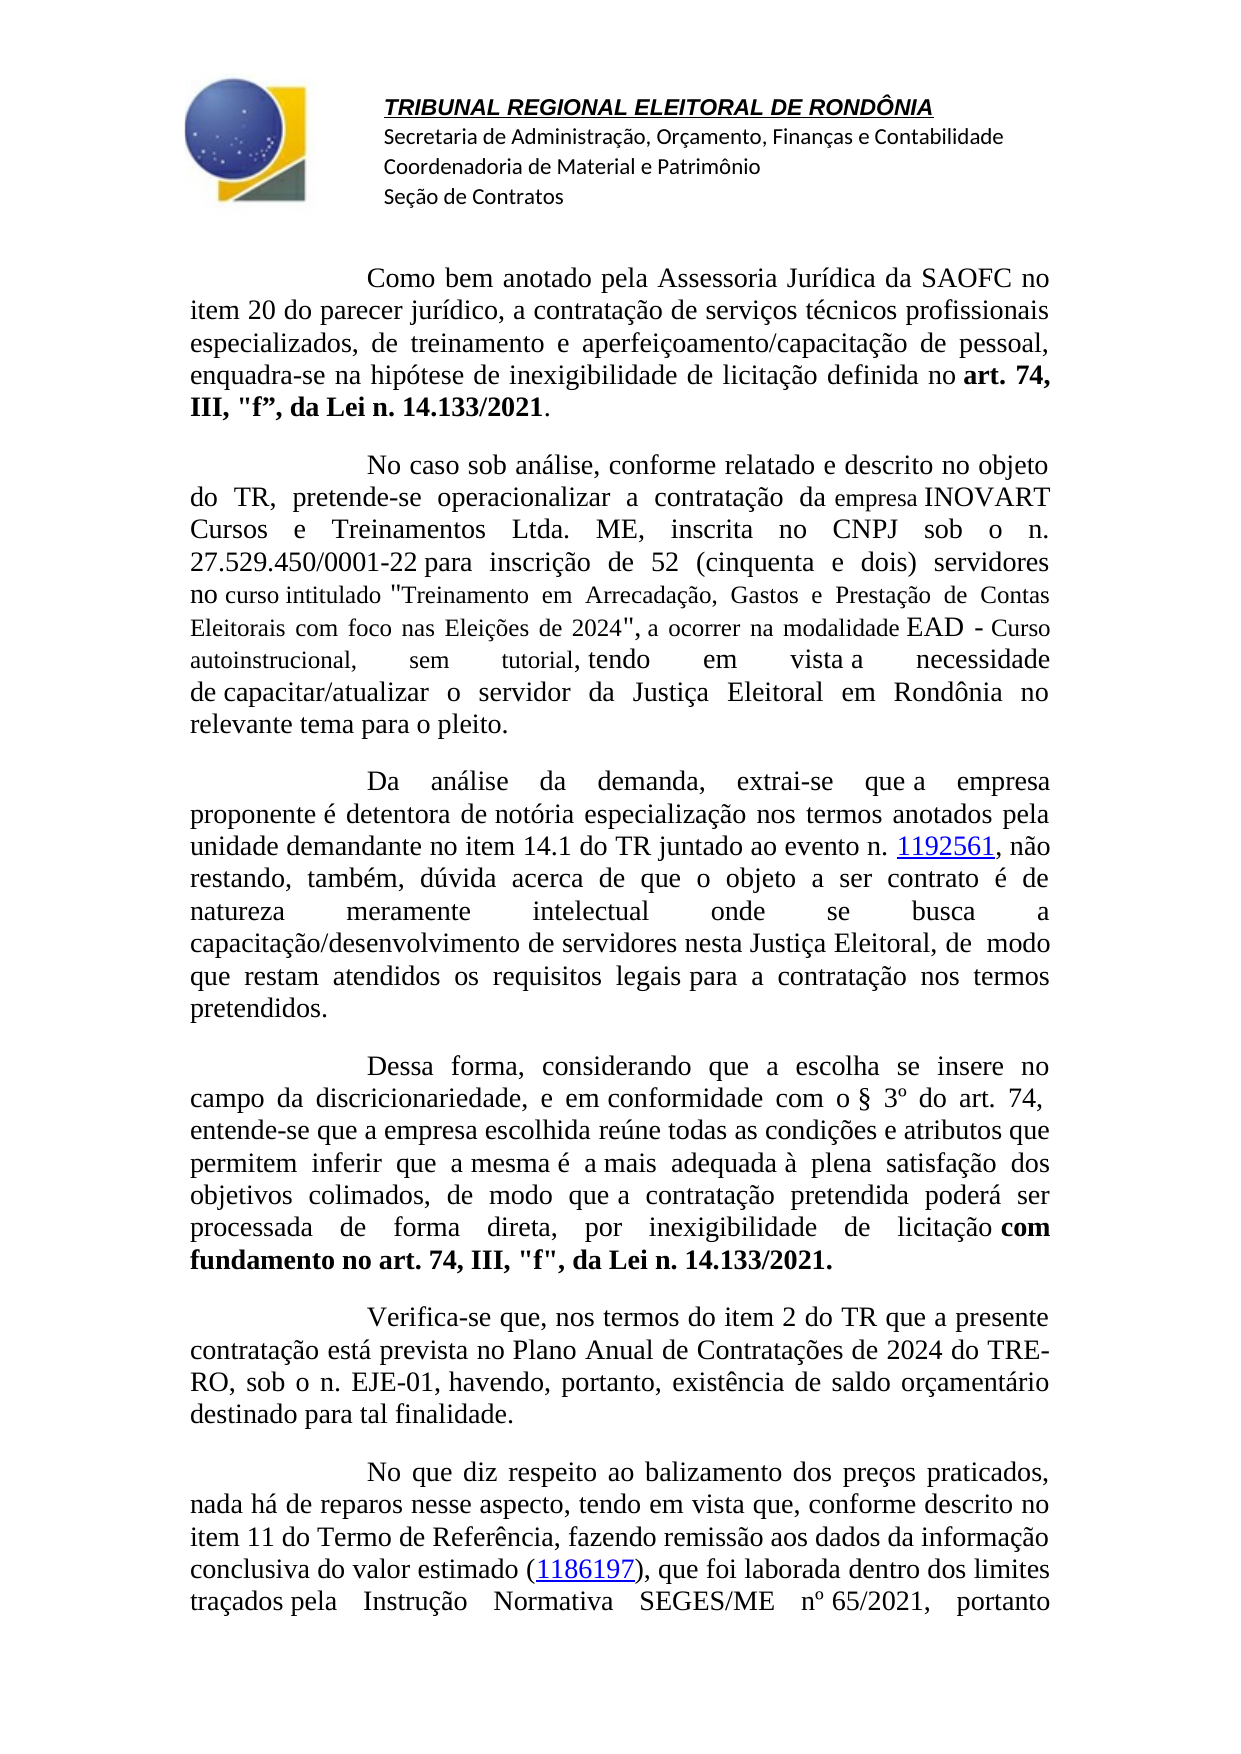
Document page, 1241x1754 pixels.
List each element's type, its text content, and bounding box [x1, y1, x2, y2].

text No que diz respeito ao balizamento dos preços praticados, nada há de reparos nesse aspecto, tendo em vista que, conforme descrito no item 11 do Termo de Referência, fazendo remissão aos dados da informação conclusiva do valor estimado (1186197), que foi laborada dentro dos limites traçados pela Instrução Normativa SEGES/ME nº 65/2021, portanto [190, 1455, 1051, 1617]
text Da análise da demanda, extrai-se que a empresa proponente é detentora de notória especialização nos termos anotados pela unidade demandante no item 14.1 do TR juntado ao evento n. 1192561, não restando, também, dúvida acerca de que o objeto a ser contrato é de natureza meramente intelectual onde se busca a capacitação/desenvolvimento de servidores nesta Justiça Eleitoral, de modo que restam atendidos os requisitos legais para a contratação nos termos pretendidos. [190, 764, 1051, 1023]
text Como bem anotado pela Assessoria Jurídica da SAOFC no item 20 do parecer jurídico, a contratação de serviços técnicos profissionais especializados, de treinamento e aperfeiçoamento/capacitação de pessoal, enquadra-se na hipótese de inexigibilidade de licitação definida no art. 74, III, "f”, da Lei n. 14.133/2021. [190, 261, 1051, 423]
text Dessa forma, considerando que a escolha se insere no campo da discricionariedade, e em conformidade com o § 3º do art. 74, entende-se que a empresa escolhida reúne todas as condições e atributos que permitem inferir que a mesma é a mais adequada à plena satisfação dos objetivos colimados, de modo que a contratação pretendida poderá ser processada de forma direta, por inexigibilidade de licitação com fundamento no art. 74, III, "f", da Lei n. 14.133/2021. [190, 1048, 1051, 1275]
text No caso sob análise, conforme relatado e descrito no objeto do TR, pretende-se operacionalizar a contratação da empresa INOVART Cursos e Treinamentos Ltda. ME, inscrita no CNPJ sob o n. 27.529.450/0001-22 para inscrição de 52 (cinquenta e dois) servidores no curso intitulado "Treinamento em Arrecadação, Gastos e Prestação de Contas Eleitorais com foco nas Eleições de 2024", a ocorrer na modalidade EAD - Curso autoinstrucional, sem tutorial, tendo em vista a necessidade de capacitar/atualizar o servidor da Justiça Eleitoral em Rondônia no relevante tema para o pleito. [190, 448, 1051, 739]
text Verifica-se que, nos termos do item 2 do TR que a presente contratação está prevista no Plano Anual de Contratações de 2024 do TRE-RO, sob o n. EJE-01, havendo, portanto, existência de saldo orçamentário destinado para tal finalidade. [190, 1300, 1051, 1430]
